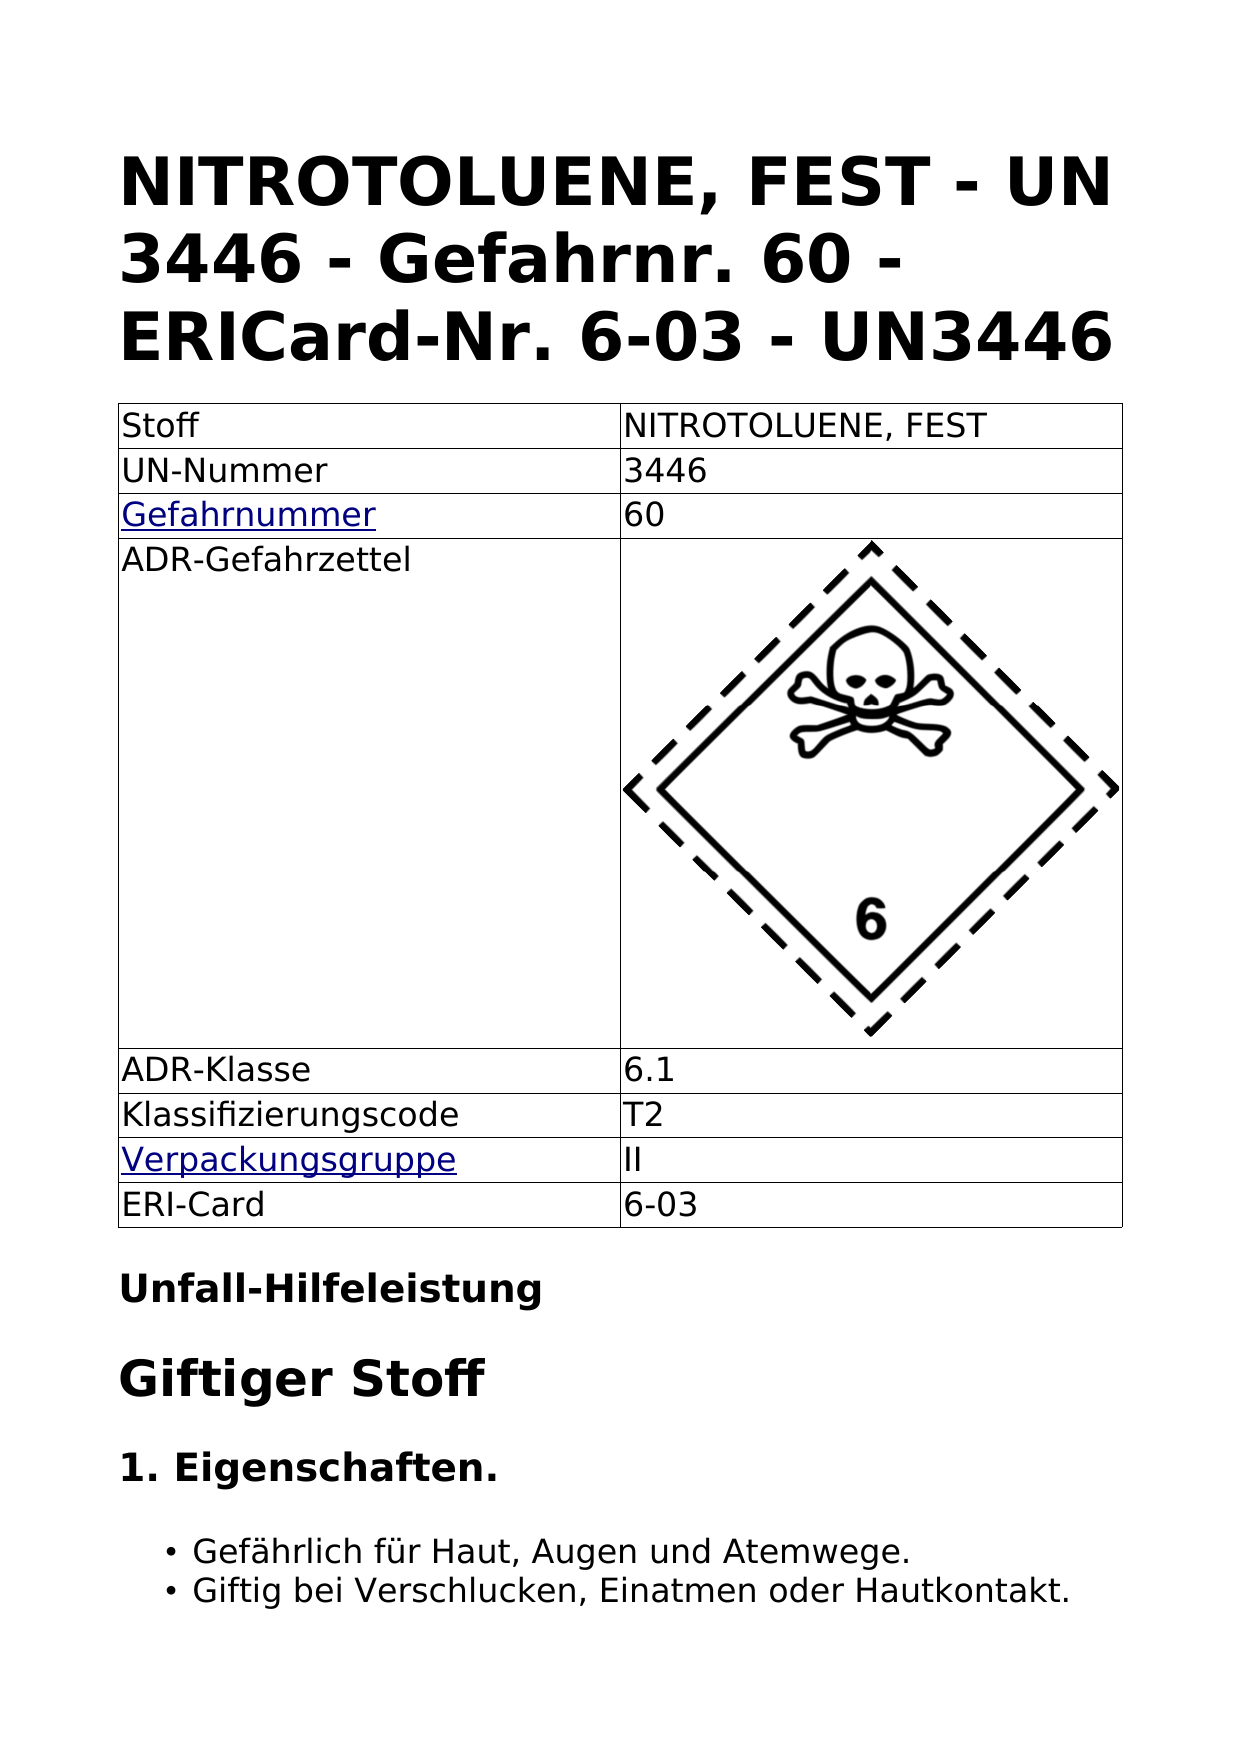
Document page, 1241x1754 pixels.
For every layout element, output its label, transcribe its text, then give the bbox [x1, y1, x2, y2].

table_cell 6-03 [621, 1183, 1122, 1227]
table_cell II [621, 1138, 1122, 1182]
table_cell [621, 539, 1122, 1048]
table_cell Gefahrnummer [119, 494, 620, 538]
table_cell ADR-Klasse [119, 1049, 620, 1092]
table_header NITROTOLUENE, FEST [621, 404, 1122, 448]
subtitle NITROTOLUENE, FEST - UN 3446 - Gefahrnr. 60 - ERICard-Nr. 6-03 - UN3446 [118, 143, 1122, 376]
list Giftig bei Verschlucken, Einatmen oder Hautkontakt. [177, 1571, 1122, 1610]
table_cell ERI-Card [119, 1183, 620, 1227]
subtitle 1. Eigenschaften. [118, 1445, 1122, 1490]
list Gefährlich für Haut, Augen und Atemwege. [177, 1532, 1122, 1571]
table_cell Verpackungsgruppe [119, 1138, 620, 1182]
subtitle Unfall-Hilfeleistung [118, 1267, 1122, 1312]
table_cell 60 [621, 494, 1122, 538]
table_cell T2 [621, 1094, 1122, 1137]
table_cell 3446 [621, 449, 1122, 493]
table_cell 6.1 [621, 1049, 1122, 1092]
picture [622, 540, 1120, 1037]
table_cell ADR-Gefahrzettel [119, 539, 620, 1048]
table_cell UN-Nummer [119, 449, 620, 493]
table_header Stoff [119, 404, 620, 448]
table_cell Klassifizierungscode [119, 1094, 620, 1137]
subtitle Giftiger Stoff [118, 1349, 1122, 1408]
